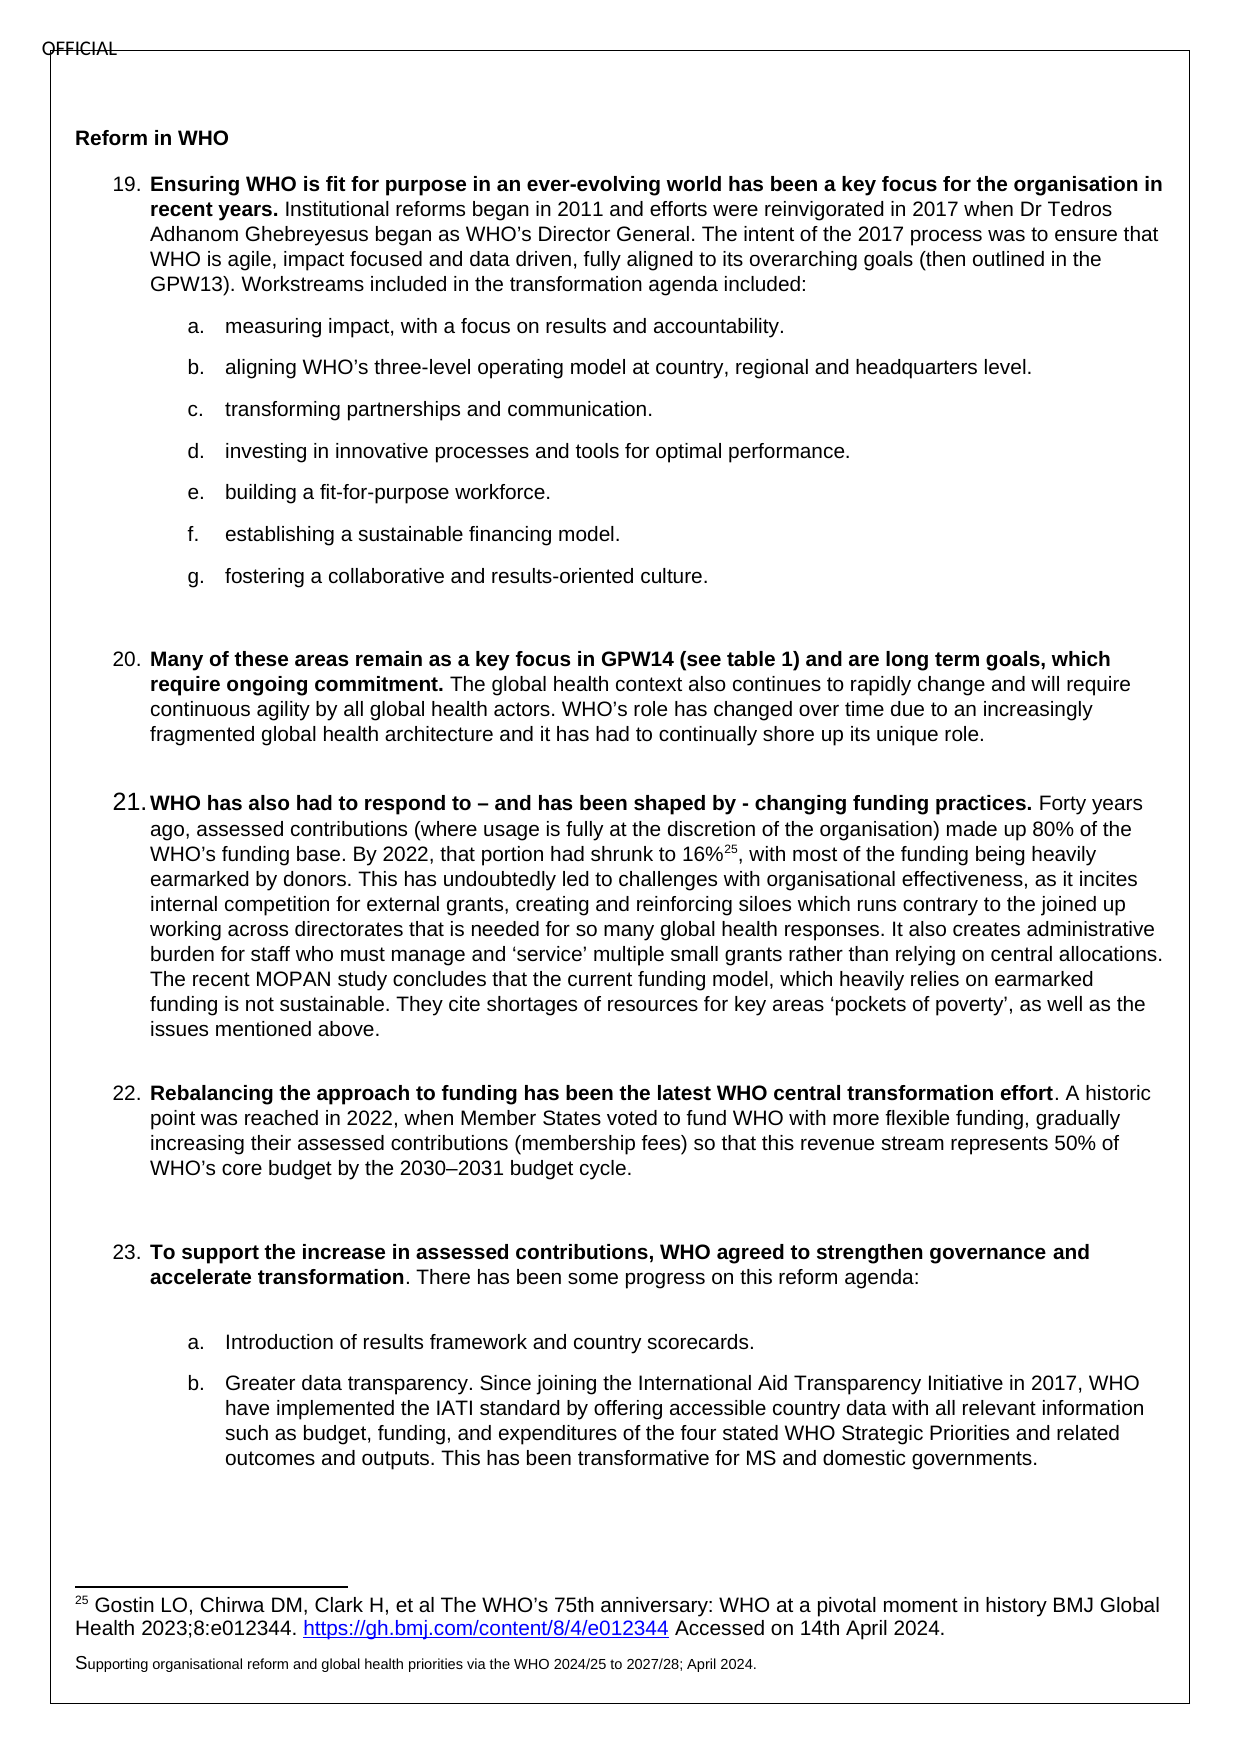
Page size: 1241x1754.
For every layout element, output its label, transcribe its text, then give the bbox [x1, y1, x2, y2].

list Ensuring WHO is fit for purpose in an ever-evolving world has been a key focus for the organisation in recent years. Institutional reforms began in 2011 and efforts were reinvigorated in 2017 when Dr Tedros Adhanom Ghebreyesus began as WHO’s Director General. The intent of the 2017 process was to ensure that WHO is agile, impact focused and data driven, fully aligned to its overarching goals (then outlined in the GPW13). Workstreams included in the transformation agenda included: [112, 172, 1165, 296]
list establishing a sustainable financing model. [187, 522, 1165, 546]
list Gostin LO, Chirwa DM, Clark H, et al The WHO’s 75th anniversary: WHO at a pivotal moment in history BMJ Global Health 2023;8:e012344. https://gh.bmj.com/content/8/4/e012344 Accessed on 14th April 2024. [75, 1593, 1165, 1640]
list Introduction of results framework and country scorecards. [187, 1330, 1165, 1353]
list fostering a collaborative and results-oriented culture. [187, 564, 1165, 587]
list Many of these areas remain as a key focus in GPW14 (see table 1) and are long term goals, which require ongoing commitment. The global health context also continues to rapidly change and will require continuous agility by all global health actors. WHO’s role has changed over time due to an increasingly fragmented global health architecture and it has had to continually shore up its unique role. [112, 647, 1165, 746]
list transforming partnerships and communication. [187, 397, 1165, 421]
list Rebalancing the approach to funding has been the latest WHO central transformation effort. A historic point was reached in 2022, when Member States voted to fund WHO with more flexible funding, gradually increasing their assessed contributions (membership fees) so that this revenue stream represents 50% of WHO’s core budget by the 2030–2031 budget cycle. [112, 1082, 1165, 1180]
list measuring impact, with a focus on results and accountability. [187, 314, 1165, 337]
list Greater data transparency. Since joining the International Aid Transparency Initiative in 2017, WHO have implemented the IATI standard by offering accessible country data with all relevant information such as budget, funding, and expenditures of the four stated WHO Strategic Priorities and related outcomes and outputs. This has been transformative for MS and domestic governments. [187, 1372, 1165, 1470]
list building a fit-for-purpose workforce. [187, 481, 1165, 504]
list WHO has also had to respond to – and has been shaped by - changing funding practices. Forty years ago, assessed contributions (where usage is fully at the discretion of the organisation) made up 80% of the WHO’s funding base. By 2022, that portion had shrunk to 16%, with most of the funding being heavily earmarked by donors. This has undoubtedly led to challenges with organisational effectiveness, as it incites internal competition for external grants, creating and reinforcing siloes which runs contrary to the joined up working across directorates that is needed for so many global health responses. It also creates administrative burden for staff who must manage and ‘service’ multiple small grants rather than relying on central allocations. The recent MOPAN study concludes that the current funding model, which heavily relies on earmarked funding is not sustainable. They cite shortages of resources for key areas ‘pockets of poverty’, as well as the issues mentioned above. [112, 787, 1165, 1040]
list aligning WHO’s three-level operating model at country, regional and headquarters level. [187, 356, 1165, 379]
list investing in innovative processes and tools for optimal performance. [187, 439, 1165, 462]
text Reform in WHO [75, 126, 1165, 149]
list To support the increase in assessed contributions, WHO agreed to strengthen governance and accelerate transformation. There has been some progress on this reform agenda: [112, 1240, 1165, 1288]
